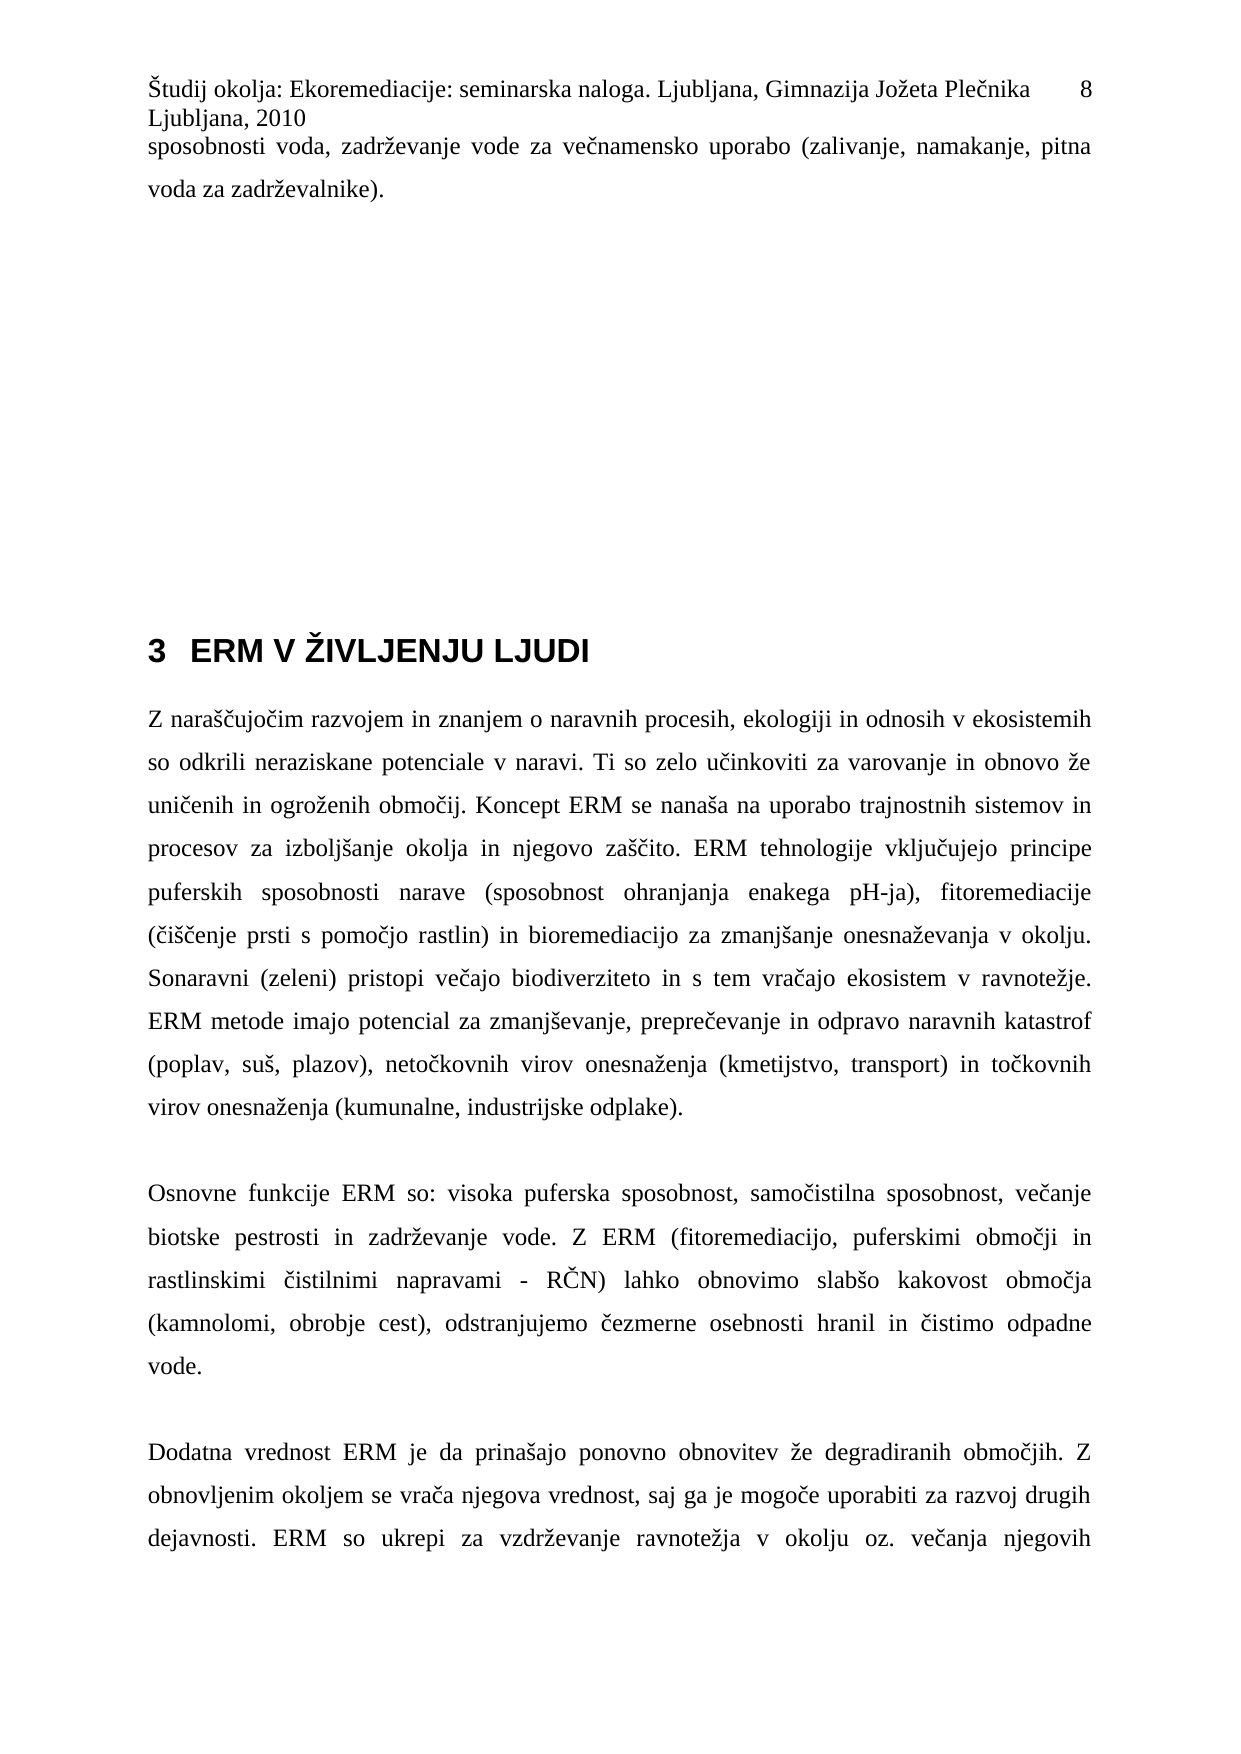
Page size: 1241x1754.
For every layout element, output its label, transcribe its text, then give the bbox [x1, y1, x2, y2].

text Osnovne funkcije ERM so: visoka puferska sposobnost, samočistilna sposobnost, večanje biotske pestrosti in zadrževanje vode. Z ERM (fitoremediacijo, puferskimi območji in rastlinskimi čistilnimi napravami - RČN) lahko obnovimo slabšo kakovost območja (kamnolomi, obrobje cest), odstranjujemo čezmerne osebnosti hranil in čistimo odpadne vode. [148, 1178, 1092, 1380]
text Dodatna vrednost ERM je da prinašajo ponovno obnovitev že degradiranih območjih. Z obnovljenim okoljem se vrača njegova vrednost, saj ga je mogoče uporabiti za razvoj drugih dejavnosti. ERM so ukrepi za vzdrževanje ravnotežja v okolju oz. večanja njegovih [148, 1437, 1092, 1552]
subtitle ERM V ŽIVLJENJU LJUDI [148, 631, 1092, 669]
text sposobnosti voda, zadrževanje vode za večnamensko uporabo (zalivanje, namakanje, pitna voda za zadrževalnike). [148, 131, 1092, 203]
text Z naraščujočim razvojem in znanjem o naravnih procesih, ekologiji in odnosih v ekosistemih so odkrili neraziskane potenciale v naravi. Ti so zelo učinkoviti za varovanje in obnovo že uničenih in ogroženih območij. Koncept ERM se nanaša na uporabo trajnostnih sistemov in procesov za izboljšanje okolja in njegovo zaščito. ERM tehnologije vključujejo principe puferskih sposobnosti narave (sposobnost ohranjanja enakega pH-ja), fitoremediacije (čiščenje prsti s pomočjo rastlin) in bioremediacijo za zmanjšanje onesnaževanja v okolju. Sonaravni (zeleni) pristopi večajo biodiverziteto in s tem vračajo ekosistem v ravnotežje. ERM metode imajo potencial za zmanjševanje, preprečevanje in odpravo naravnih katastrof (poplav, suš, plazov), netočkovnih virov onesnaženja (kmetijstvo, transport) in točkovnih virov onesnaženja (kumunalne, industrijske odplake). [148, 704, 1092, 1121]
